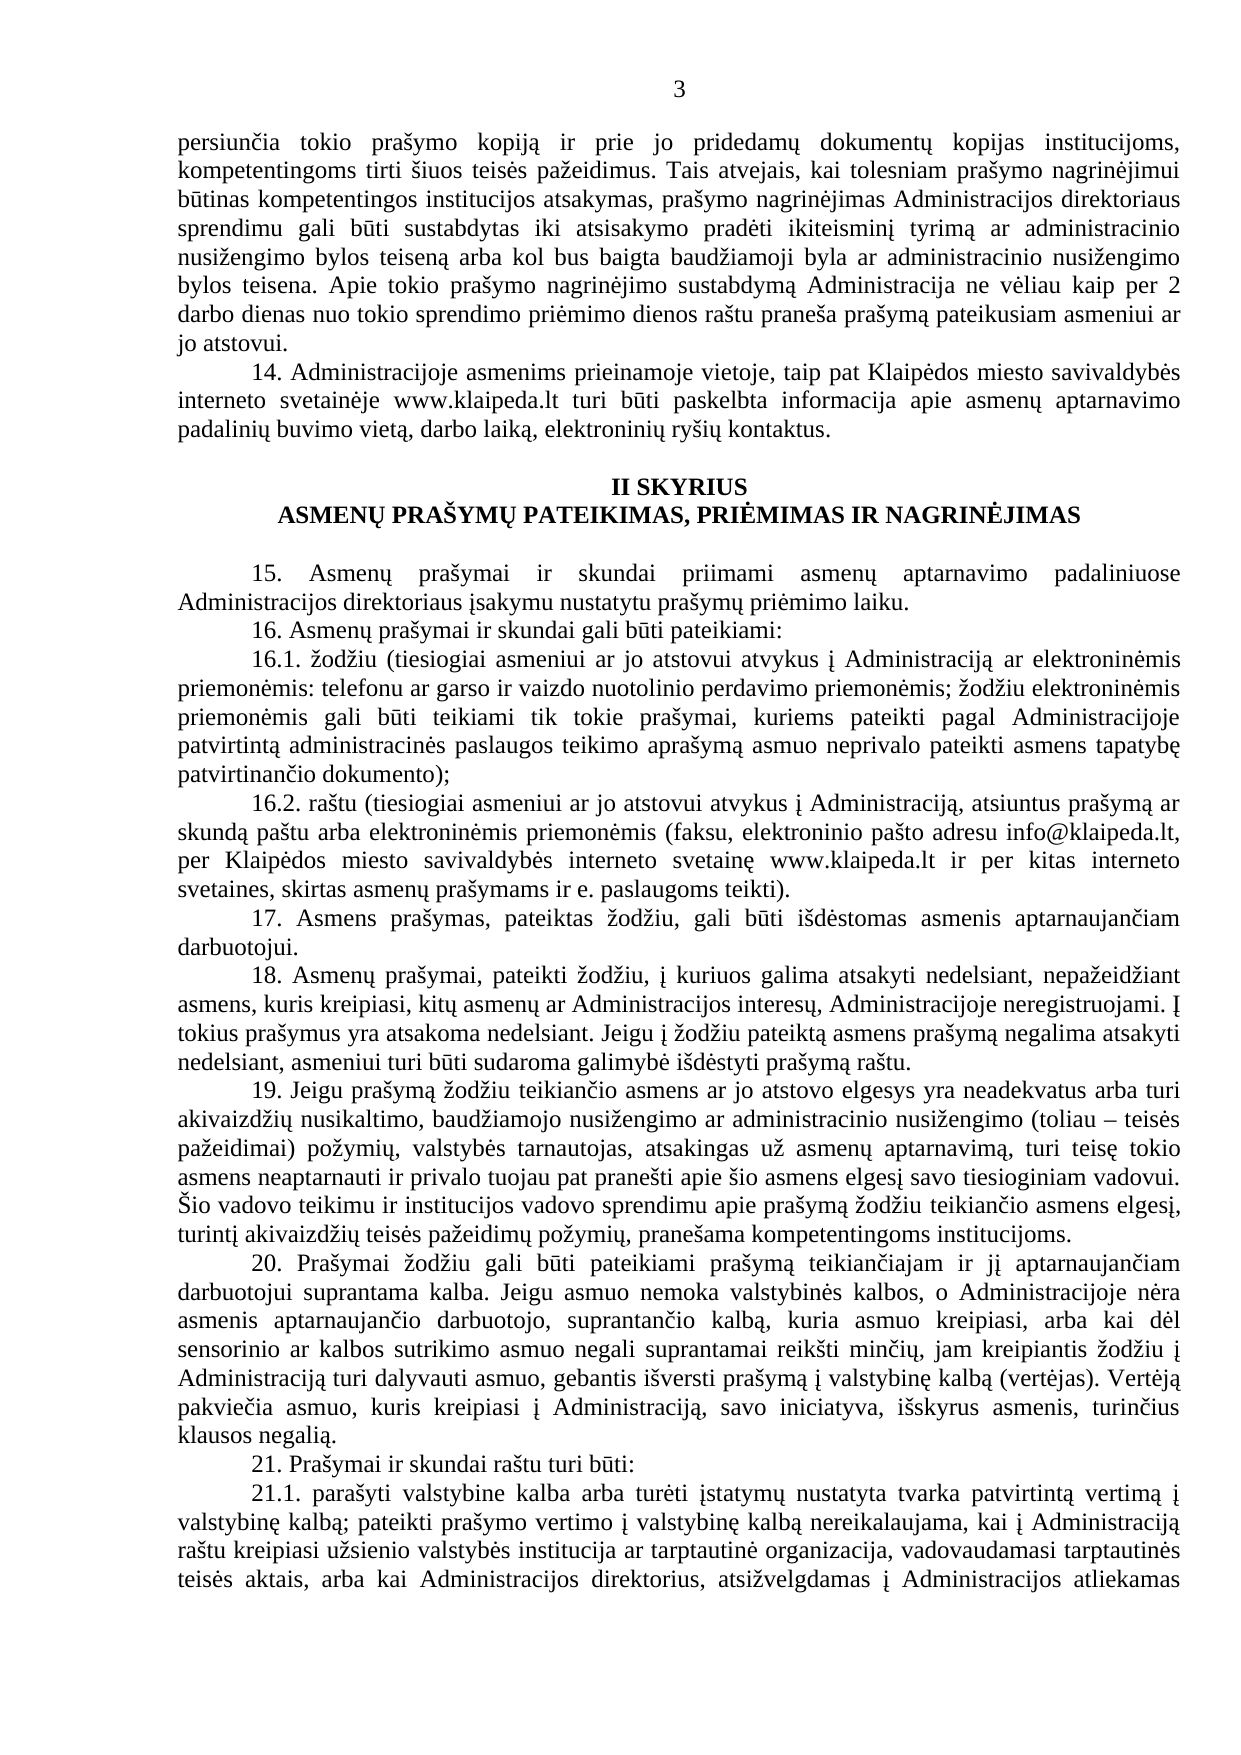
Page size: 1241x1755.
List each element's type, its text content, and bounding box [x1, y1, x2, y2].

text 18. Asmenų prašymai, pateikti žodžiu, į kuriuos galima atsakyti nedelsiant, nepažeidžiant asmens, kuris kreipiasi, kitų asmenų ar Administracijos interesų, Administracijoje neregistruojami. Į tokius prašymus yra atsakoma nedelsiant. Jeigu į žodžiu pateiktą asmens prašymą negalima atsakyti nedelsiant, asmeniui turi būti sudaroma galimybė išdėstyti prašymą raštu. [177, 960, 1181, 1075]
text 21. Prašymai ir skundai raštu turi būti: [177, 1449, 1181, 1478]
text ASMENŲ PRAŠYMŲ PATEIKIMAS, PRIĖMIMAS IR NAGRINĖJIMAS [177, 500, 1181, 529]
text persiunčia tokio prašymo kopiją ir prie jo pridedamų dokumentų kopijas institucijoms, kompetentingoms tirti šiuos teisės pažeidimus. Tais atvejais, kai tolesniam prašymo nagrinėjimui būtinas kompetentingos institucijos atsakymas, prašymo nagrinėjimas Administracijos direktoriaus sprendimu gali būti sustabdytas iki atsisakymo pradėti ikiteisminį tyrimą ar administracinio nusižengimo bylos teiseną arba kol bus baigta baudžiamoji byla ar administracinio nusižengimo bylos teisena. Apie tokio prašymo nagrinėjimo sustabdymą Administracija ne vėliau kaip per 2 darbo dienas nuo tokio sprendimo priėmimo dienos raštu praneša prašymą pateikusiam asmeniui ar jo atstovui. [177, 127, 1181, 357]
text 15. Asmenų prašymai ir skundai priimami asmenų aptarnavimo padaliniuose Administracijos direktoriaus įsakymu nustatytu prašymų priėmimo laiku. [177, 558, 1181, 615]
text 20. Prašymai žodžiu gali būti pateikiami prašymą teikiančiajam ir jį aptarnaujančiam darbuotojui suprantama kalba. Jeigu asmuo nemoka valstybinės kalbos, o Administracijoje nėra asmenis aptarnaujančio darbuotojo, suprantančio kalbą, kuria asmuo kreipiasi, arba kai dėl sensorinio ar kalbos sutrikimo asmuo negali suprantamai reikšti minčių, jam kreipiantis žodžiu į Administraciją turi dalyvauti asmuo, gebantis išversti prašymą į valstybinę kalbą (vertėjas). Vertėją pakviečia asmuo, kuris kreipiasi į Administraciją, savo iniciatyva, išskyrus asmenis, turinčius klausos negalią. [177, 1248, 1181, 1449]
text 19. Jeigu prašymą žodžiu teikiančio asmens ar jo atstovo elgesys yra neadekvatus arba turi akivaizdžių nusikaltimo, baudžiamojo nusižengimo ar administracinio nusižengimo (toliau – teisės pažeidimai) požymių, valstybės tarnautojas, atsakingas už asmenų aptarnavimą, turi teisę tokio asmens neaptarnauti ir privalo tuojau pat pranešti apie šio asmens elgesį savo tiesioginiam vadovui. Šio vadovo teikimu ir institucijos vadovo sprendimu apie prašymą žodžiu teikiančio asmens elgesį, turintį akivaizdžių teisės pažeidimų požymių, pranešama kompetentingoms institucijoms. [177, 1075, 1181, 1248]
text II SKYRIUS [177, 472, 1181, 500]
text 14. Administracijoje asmenims prieinamoje vietoje, taip pat Klaipėdos miesto savivaldybės interneto svetainėje www.klaipeda.lt turi būti paskelbta informacija apie asmenų aptarnavimo padalinių buvimo vietą, darbo laiką, elektroninių ryšių kontaktus. [177, 357, 1181, 443]
text 16.1. žodžiu (tiesiogiai asmeniui ar jo atstovui atvykus į Administraciją ar elektroninėmis priemonėmis: telefonu ar garso ir vaizdo nuotolinio perdavimo priemonėmis; žodžiu elektroninėmis priemonėmis gali būti teikiami tik tokie prašymai, kuriems pateikti pagal Administracijoje patvirtintą administracinės paslaugos teikimo aprašymą asmuo neprivalo pateikti asmens tapatybę patvirtinančio dokumento); [177, 644, 1181, 788]
text 16. Asmenų prašymai ir skundai gali būti pateikiami: [177, 615, 1181, 644]
text 21.1. parašyti valstybine kalba arba turėti įstatymų nustatyta tvarka patvirtintą vertimą į valstybinę kalbą; pateikti prašymo vertimo į valstybinę kalbą nereikalaujama, kai į Administraciją raštu kreipiasi užsienio valstybės institucija ar tarptautinė organizacija, vadovaudamasi tarptautinės teisės aktais, arba kai Administracijos direktorius, atsižvelgdamas į Administracijos atliekamas [177, 1478, 1181, 1593]
text 16.2. raštu (tiesiogiai asmeniui ar jo atstovui atvykus į Administraciją, atsiuntus prašymą ar skundą paštu arba elektroninėmis priemonėmis (faksu, elektroninio pašto adresu info@klaipeda.lt, per Klaipėdos miesto savivaldybės interneto svetainę www.klaipeda.lt ir per kitas interneto svetaines, skirtas asmenų prašymams ir e. paslaugoms teikti). [177, 788, 1181, 903]
text 17. Asmens prašymas, pateiktas žodžiu, gali būti išdėstomas asmenis aptarnaujančiam darbuotojui. [177, 903, 1181, 960]
